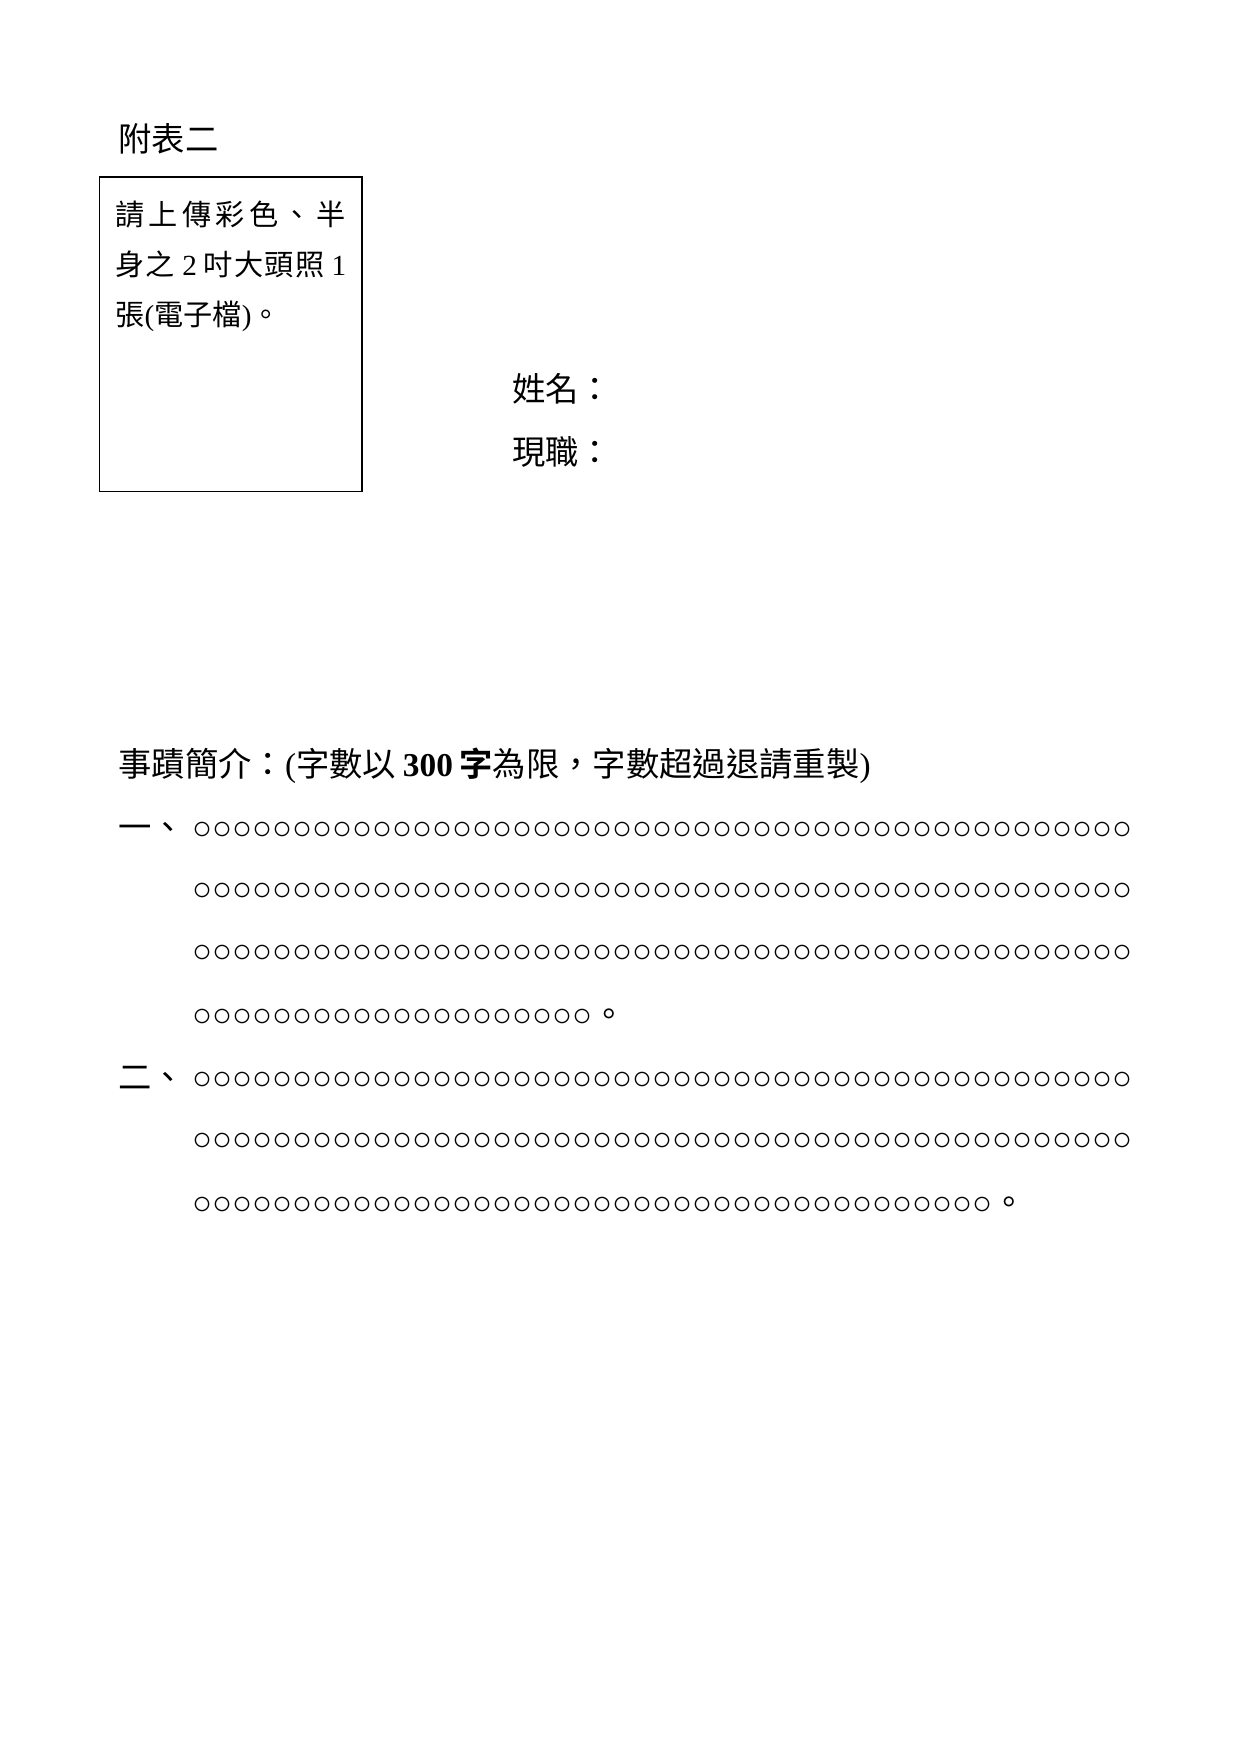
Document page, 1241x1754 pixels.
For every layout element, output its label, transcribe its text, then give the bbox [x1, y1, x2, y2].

list ○○○○○○○○○○○○○○○○○○○○○○○○○○○○○○○○○○○○○○○○○○○○○○○○○○○○○○○○○○○○○○○○○○○○○○○○○○○○○○○○○○○○○○○○○○○○○○○○○○○○○○○○○○○○○○○○○○○○○○○○○○○○○○○○○○○○○○。 [118, 1033, 1134, 1221]
text 現職： [363, 408, 1134, 471]
text 事蹟簡介：(字數以300字為限，字數超過退請重製) [118, 721, 1134, 783]
text 請上傳彩色、半身之2吋大頭照1張(電子檔)。 [115, 185, 346, 335]
list ○○○○○○○○○○○○○○○○○○○○○○○○○○○○○○○○○○○○○○○○○○○○○○○○○○○○○○○○○○○○○○○○○○○○○○○○○○○○○○○○○○○○○○○○○○○○○○○○○○○○○○○○○○○○○○○○○○○○○○○○○○○○○○○○○○○○○○○○○○○○○○○○○○○○○○○○○○○○○○○○○。 [118, 783, 1134, 1033]
text 姓名： [363, 346, 1134, 408]
text 附表二 [118, 96, 1134, 158]
